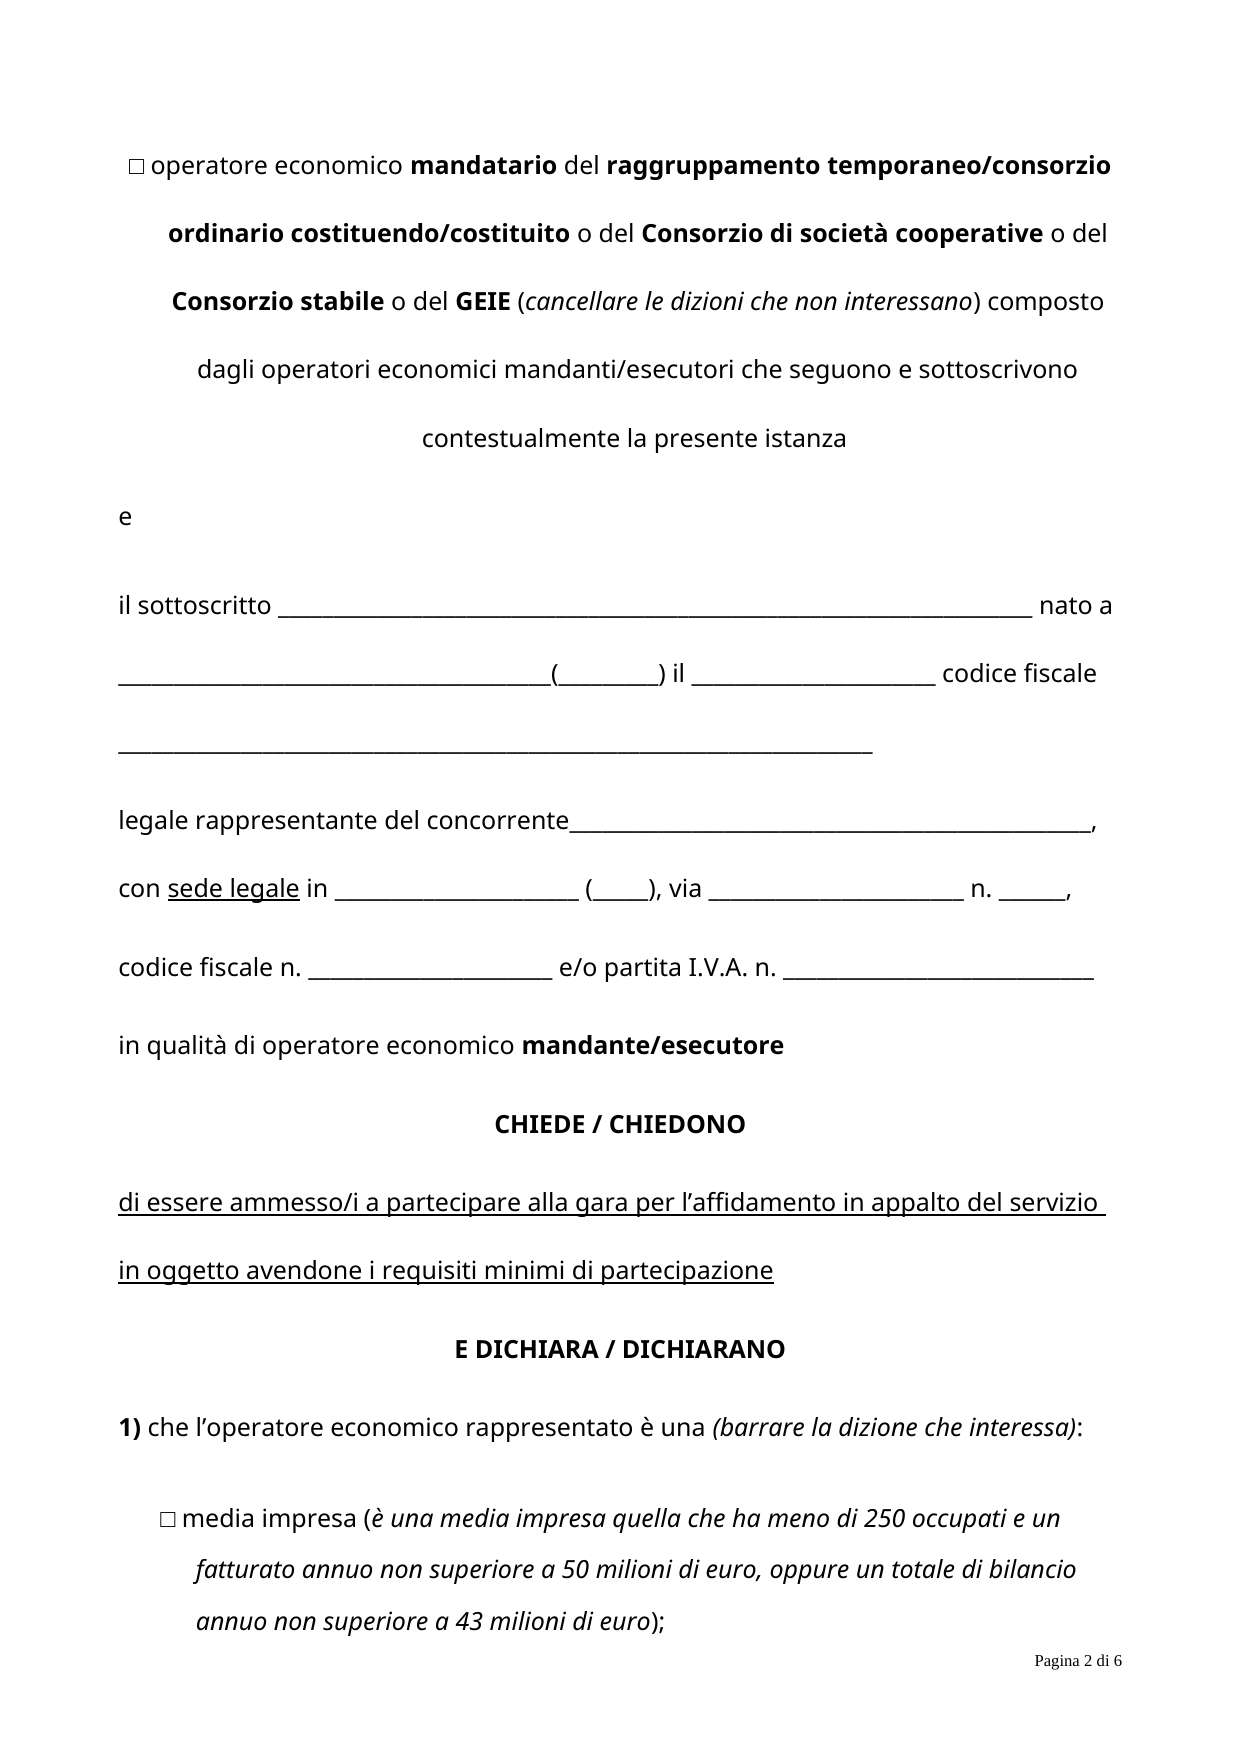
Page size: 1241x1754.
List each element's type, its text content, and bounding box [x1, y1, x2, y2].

text E DICHIARA / DICHIARANO [118, 1331, 1122, 1366]
text il sottoscritto ____________________________________________________________________ nato a _______________________________________(_________) il ______________________ codice fiscale ____________________________________________________________________ [118, 588, 1122, 758]
text legale rappresentante del concorrente_______________________________________________, con sede legale in ______________________ (_____), via _______________________ n. ______, [118, 802, 1122, 905]
subtitle □⁯ operatore economico mandatario del raggruppamento temporaneo/consorzio ordinario costituendo/costituito o del Consorzio di società cooperative o del Consorzio stabile o del GEIE (cancellare le dizioni che non interessano) composto dagli operatori economici mandanti/esecutori che seguono e sottoscrivono contestualmente la presente istanza [118, 148, 1122, 454]
text 1) che l’operatore economico rappresentato è una (barrare la dizione che interessa): [118, 1410, 1122, 1444]
text e [118, 499, 1122, 533]
text di essere ammesso/i a partecipare alla gara per l’affidamento in appalto del servizio in oggetto avendone i requisiti minimi di partecipazione [118, 1185, 1122, 1287]
text codice fiscale n. ______________________ e/o partita I.V.A. n. ____________________________ [118, 949, 1122, 983]
text in qualità di operatore economico mandante/esecutore [118, 1028, 1122, 1062]
subtitle CHIEDE / CHIEDONO [118, 1106, 1122, 1140]
text □⁯ media impresa (è una media impresa quella che ha meno di 250 occupati e un fatturato annuo non superiore a 50 milioni di euro, oppure un totale di bilancio annuo non superiore a 43 milioni di euro); [160, 1501, 1122, 1637]
